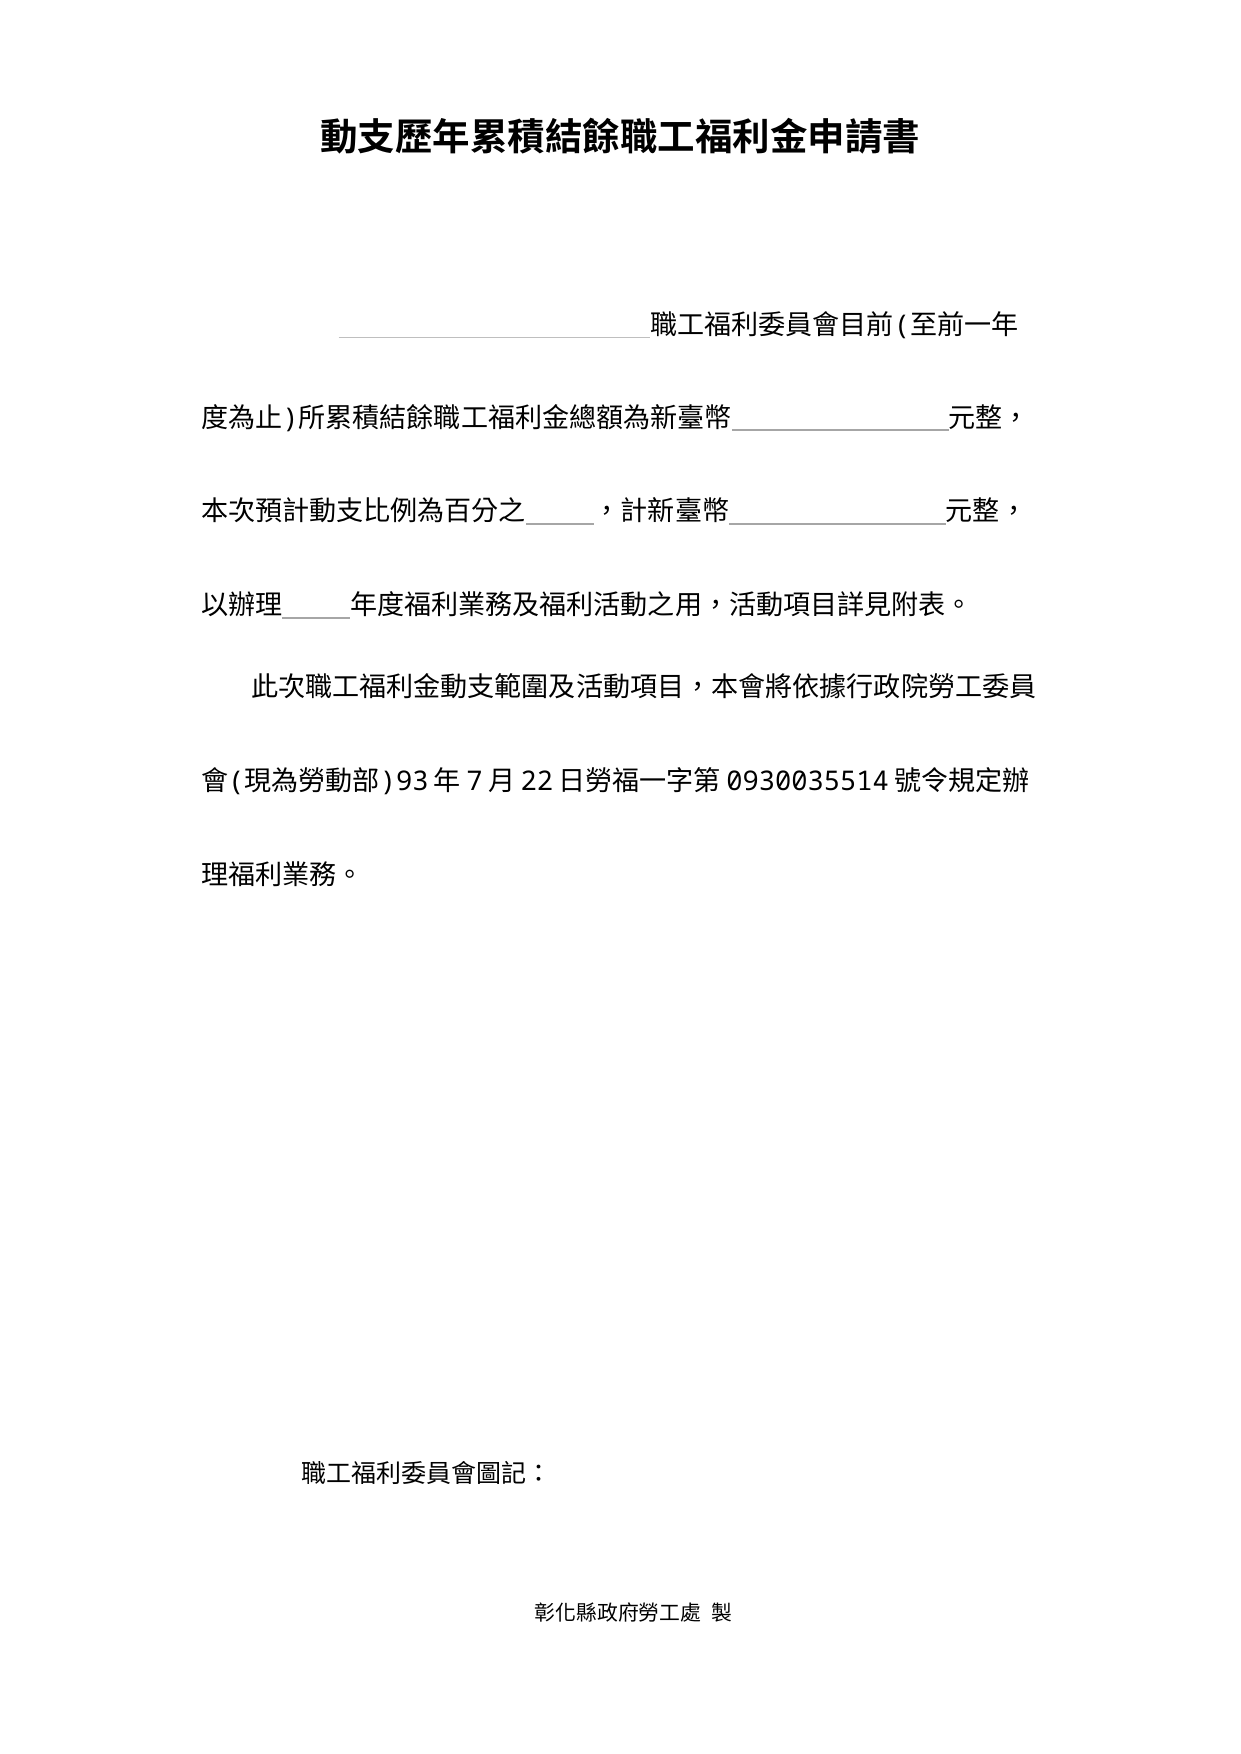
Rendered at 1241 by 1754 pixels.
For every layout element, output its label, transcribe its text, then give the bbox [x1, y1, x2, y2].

text 此次職工福利金動支範圍及活動項目，本會將依據行政院勞工委員會(現為勞動部)93年7月22日勞福一字第0930035514號令規定辦理福利業務。 [201, 643, 1039, 893]
text 職工福利委員會目前(至前一年度為止)所累積結餘職工福利金總額為新臺幣 元整，本次預計動支比例為百分之 ，計新臺幣 元整，以辦理 年度福利業務及福利活動之用，活動項目詳見附表。 [201, 280, 1039, 624]
text 職工福利委員會圖記： [251, 1430, 1039, 1492]
text 動支歷年累積結餘職工福利金申請書 [201, 92, 1039, 155]
